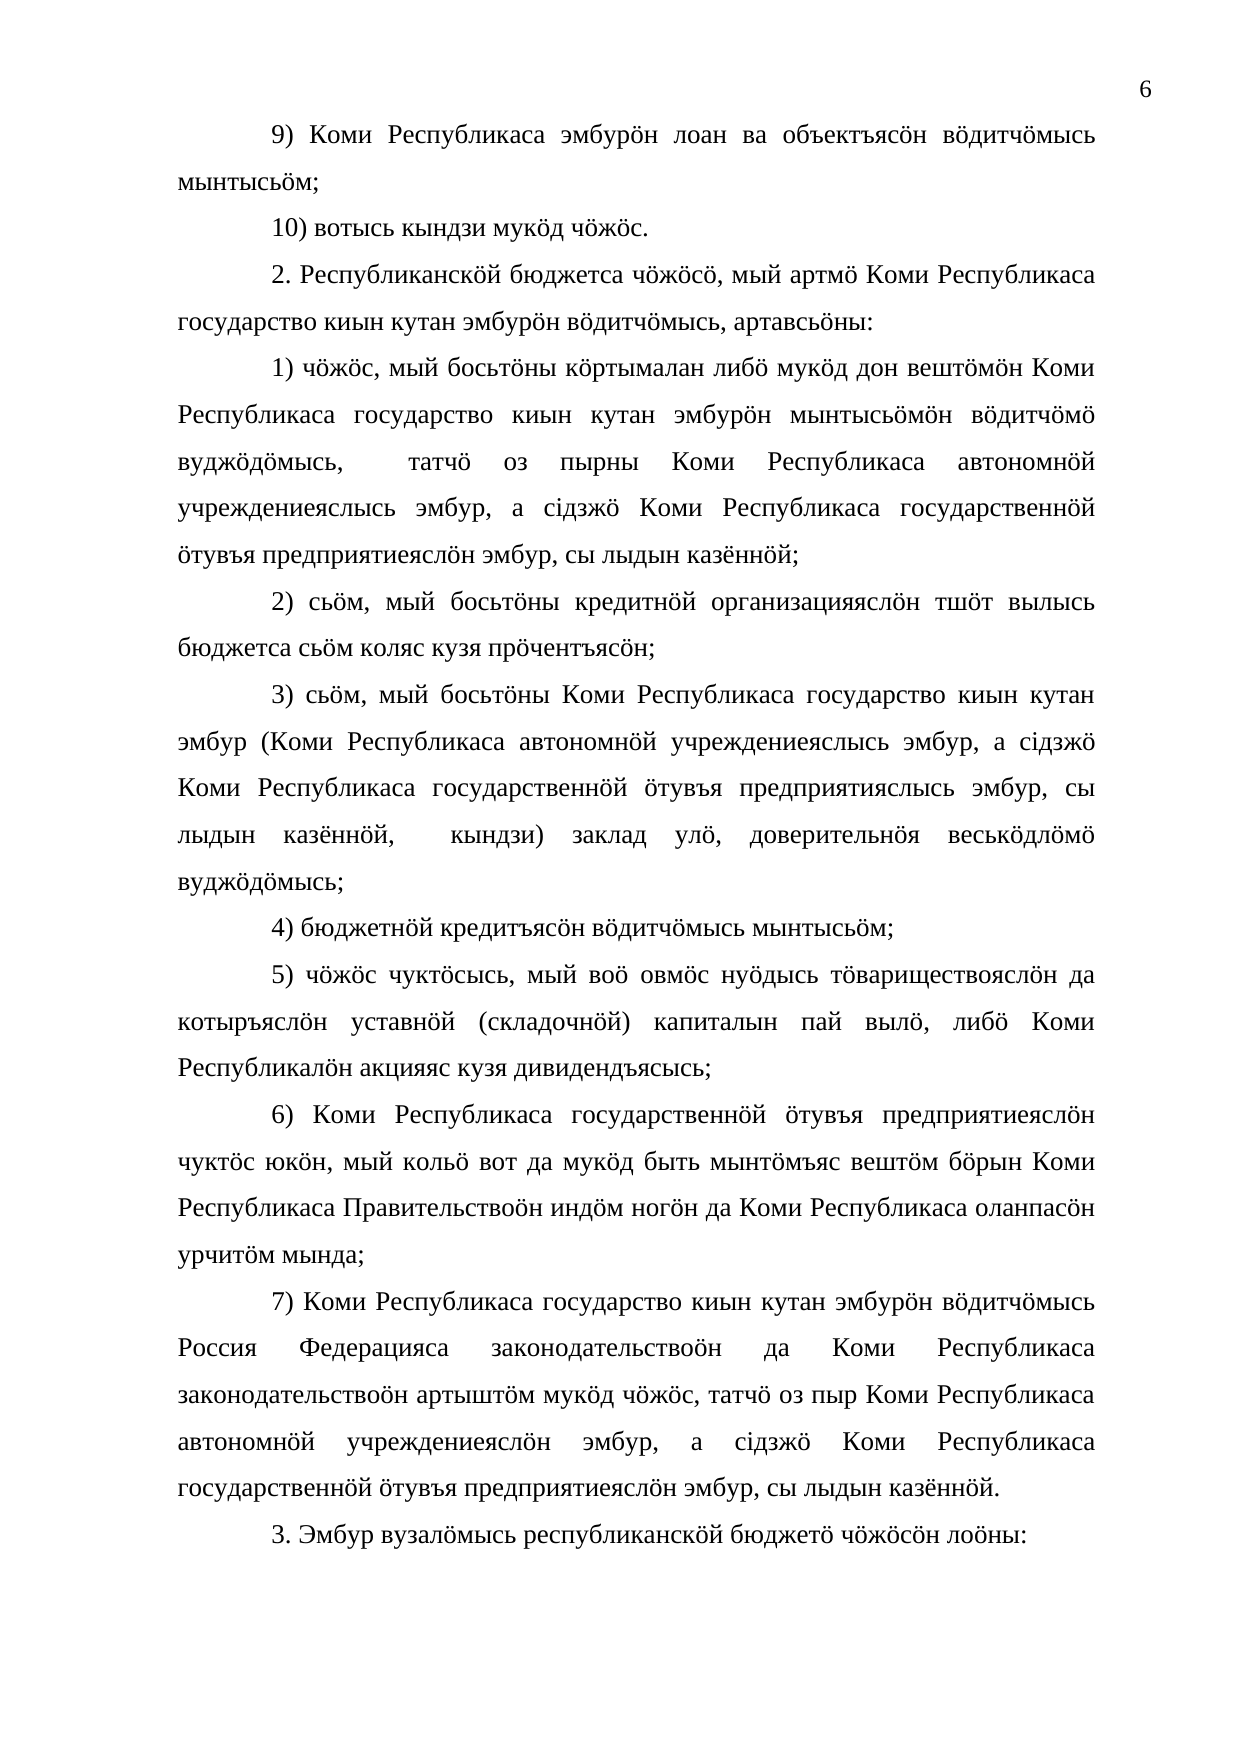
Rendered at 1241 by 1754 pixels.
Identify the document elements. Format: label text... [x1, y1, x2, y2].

text 5) чöжöс чуктöсысь, мый воö овмöс нуöдысь тöвариществояслöн да котыръяслöн уставнöй (складочнöй) капиталын пай вылö, либö Коми Республикалöн акцияяс кузя дивидендъясысь; [177, 958, 1096, 1083]
text 9) Коми Республикаса эмбурöн лоан ва объектъясöн вöдитчöмысь мынтысьöм; [177, 118, 1096, 196]
text 3. Эмбур вузалöмысь республиканскöй бюджетö чöжöсöн лоöны: [177, 1518, 1096, 1549]
text 3) сьöм, мый босьтöны Коми Республикаса государство киын кутан эмбур (Коми Республикаса автономнöй учреждениеяслысь эмбур, а сідзжö Коми Республикаса государственнöй öтувъя предприятияслысь эмбур, сы лыдын казённöй, кындзи) заклад улö, доверительнöя веськöдлöмö вуджöдöмысь; [177, 678, 1096, 896]
text 6) Коми Республикаса государственнöй öтувъя предприятиеяслöн чуктöс юкöн, мый кольö вот да мукöд быть мынтöмъяс вештöм бöрын Коми Республикаса Правительствоöн индöм ногöн да Коми Республикаса оланпасöн урчитöм мында; [177, 1098, 1096, 1269]
text 2) сьöм, мый босьтöны кредитнöй организацияяслöн тшöт вылысь бюджетса сьöм коляс кузя прöчентъясöн; [177, 585, 1096, 663]
text 10) вотысь кындзи мукöд чöжöс. [177, 211, 1096, 243]
text 4) бюджетнöй кредитъясöн вöдитчöмысь мынтысьöм; [177, 911, 1096, 943]
text 7) Коми Республикаса государство киын кутан эмбурöн вöдитчöмысь Россия Федерацияса законодательствоöн да Коми Республикаса законодательствоöн артыштöм мукöд чöжöс, татчö оз пыр Коми Республикаса автономнöй учреждениеяслöн эмбур, а сідзжö Коми Республикаса государственнöй öтувъя предприятиеяслöн эмбур, сы лыдын казённöй. [177, 1285, 1096, 1503]
text 2. Республиканскöй бюджетса чöжöсö, мый артмö Коми Республикаса государство киын кутан эмбурöн вöдитчöмысь, артавсьöны: [177, 258, 1096, 336]
text 1) чöжöс, мый босьтöны кöртымалан либö мукöд дон вештöмöн Коми Республикаса государство киын кутан эмбурöн мынтысьöмöн вöдитчöмö вуджöдöмысь, татчö оз пырны Коми Республикаса автономнöй учреждениеяслысь эмбур, а сідзжö Коми Республикаса государственнöй öтувъя предприятиеяслöн эмбур, сы лыдын казённöй; [177, 351, 1096, 569]
